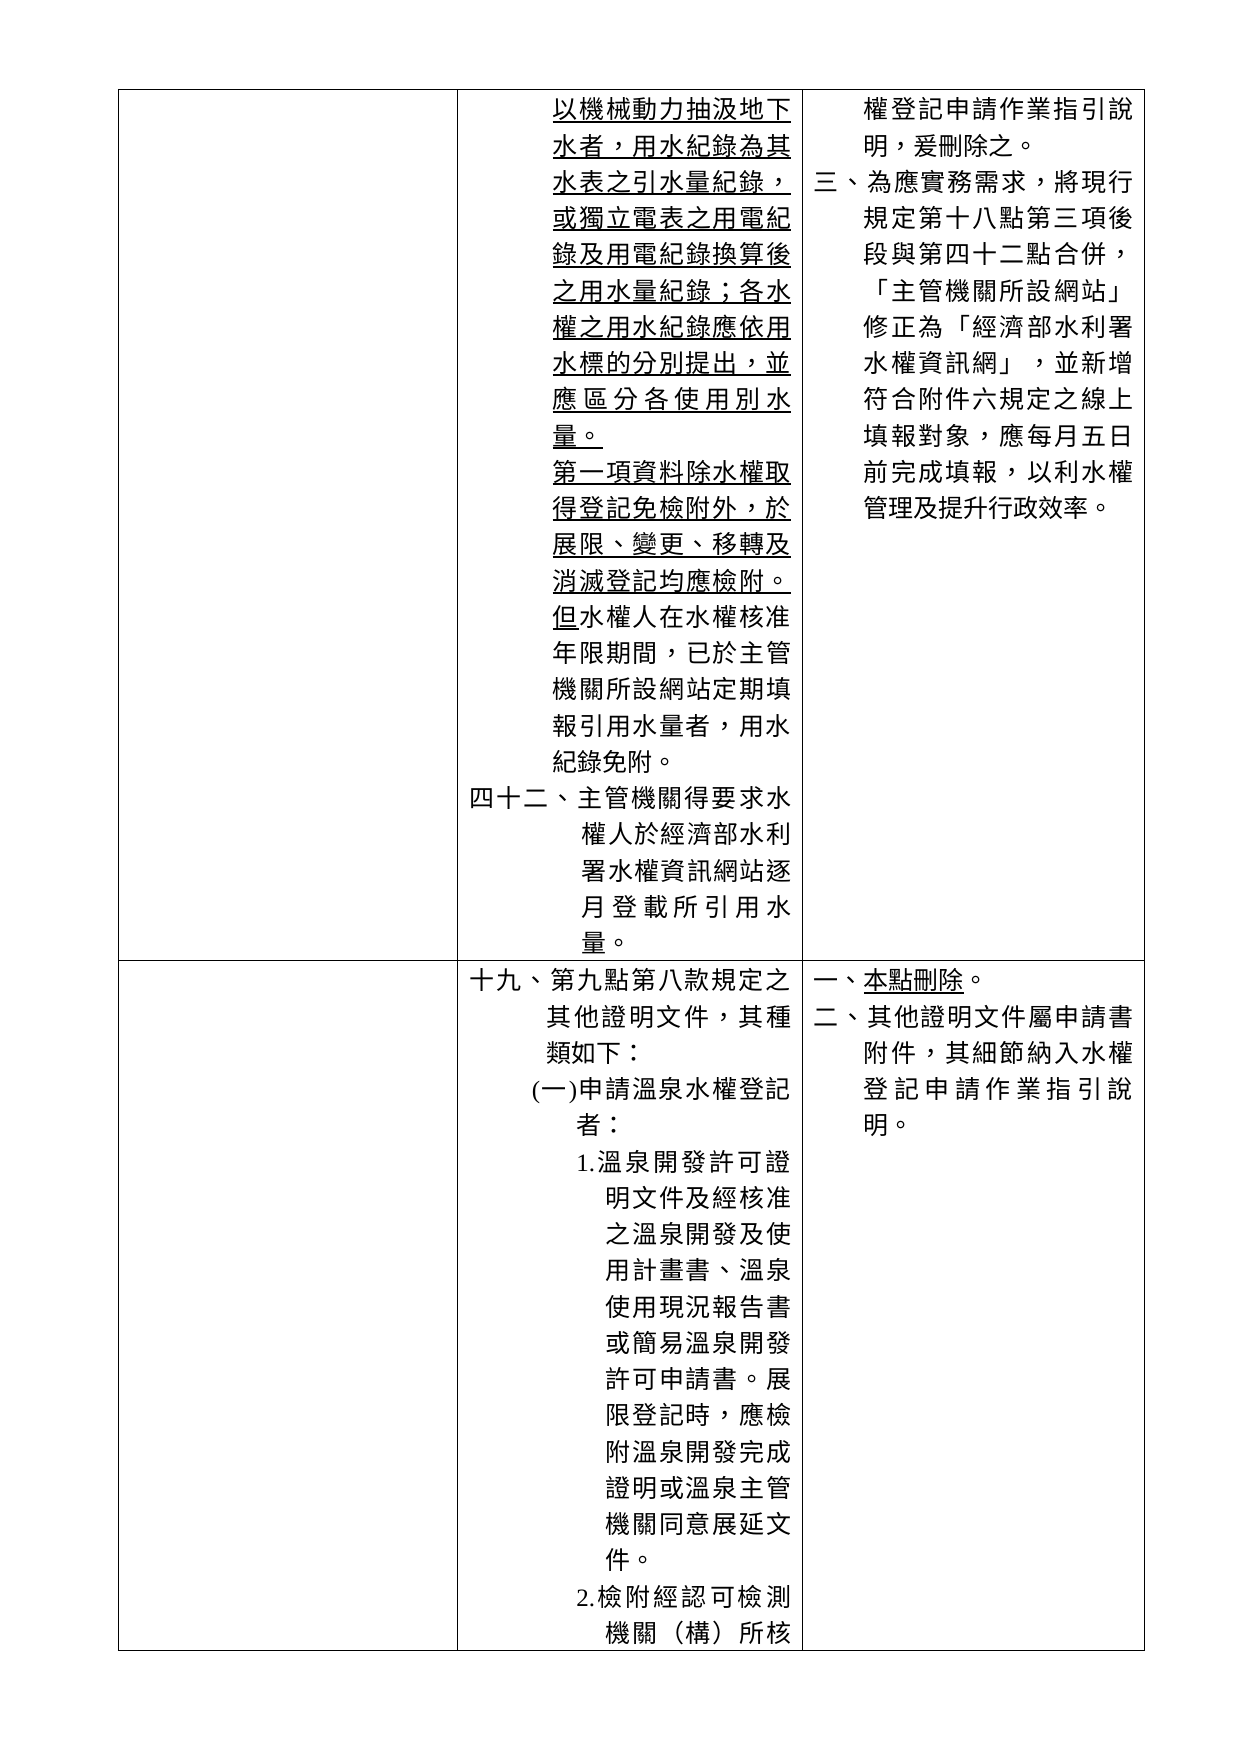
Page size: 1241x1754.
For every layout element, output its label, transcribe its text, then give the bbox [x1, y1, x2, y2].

table_cell 一、本點刪除。 二、其他證明文件屬申請書附件，其細節納入水權登記申請作業指引說明。 [803, 961, 1144, 1649]
table_cell [119, 961, 457, 1649]
table_cell 權登記申請作業指引說明，爰刪除之。 三、為應實務需求，將現行規定第十八點第三項後段與第四十二點合併，「主管機關所設網站」修正為「經濟部水利署水權資訊網」，並新增符合附件六規定之線上填報對象，應每月五日前完成填報，以利水權管理及提升行政效率。 [803, 90, 1144, 960]
table_cell 十九、第九點第八款規定之其他證明文件，其種類如下： (一)申請溫泉水權登記者： 1.溫泉開發許可證明文件及經核准之溫泉開發及使用計畫書、溫泉使用現況報告書或簡易溫泉開發許可申請書。展限登記時，應檢附溫泉開發完成證明或溫泉主管機關同意展延文件。 2.檢附經認可檢測機關（構）所核 [458, 961, 802, 1649]
table_cell 以機械動力抽汲地下水者，用水紀錄為其水表之引水量紀錄，或獨立電表之用電紀錄及用電紀錄換算後之用水量紀錄；各水權之用水紀錄應依用水標的分別提出，並應區分各使用別水量。 第一項資料除水權取得登記免檢附外，於展限、變更、移轉及消滅登記均應檢附。但水權人在水權核准年限期間，已於主管機關所設網站定期填報引用水量者，用水紀錄免附。 四十二、主管機關得要求水權人於經濟部水利署水權資訊網站逐月登載所引用水量。 [458, 90, 802, 960]
table_cell [119, 90, 457, 960]
